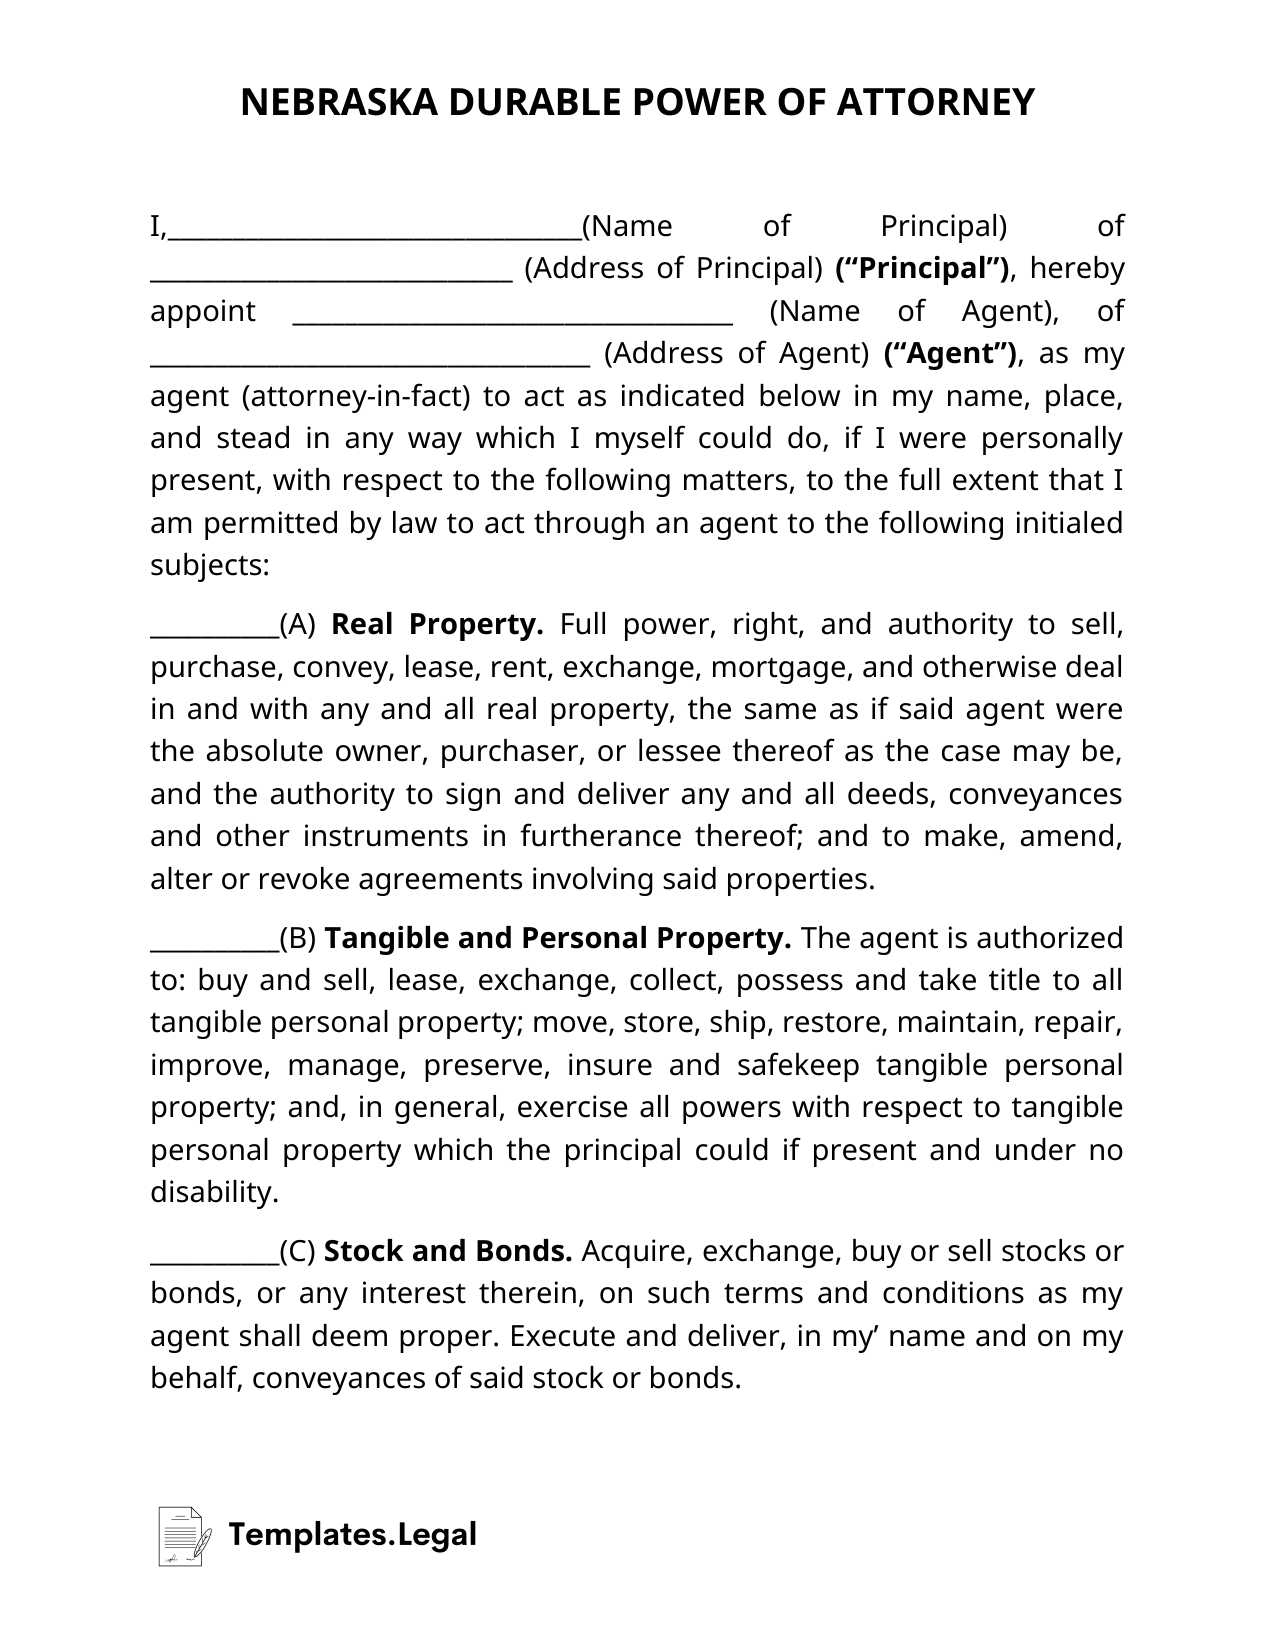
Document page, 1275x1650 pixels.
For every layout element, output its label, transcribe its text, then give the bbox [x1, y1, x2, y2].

text __________(B) Tangible and Personal Property. The agent is authorized to: buy and sell, lease, exchange, collect, possess and take title to all tangible personal property; move, store, ship, restore, maintain, repair, improve, manage, preserve, insure and safekeep tangible personal property; and, in general, exercise all powers with respect to tangible personal property which the principal could if present and under no disability. [150, 917, 1125, 1211]
text __________(A) Real Property. Full power, right, and authority to sell, purchase, convey, lease, rent, exchange, mortgage, and otherwise deal in and with any and all real property, the same as if said agent were the absolute owner, purchaser, or lessee thereof as the case may be, and the authority to sign and deliver any and all deeds, conveyances and other instruments in furtherance thereof; and to make, amend, alter or revoke agreements involving said properties. [150, 603, 1125, 898]
text NEBRASKA DURABLE POWER OF ATTORNEY [150, 75, 1125, 126]
text I,________________________________(Name of Principal) of ____________________________ (Address of Principal) (“Principal”), hereby appoint __________________________________ (Name of Agent), of __________________________________ (Address of Agent) (“Agent”), as my agent (attorney-in-fact) to act as indicated below in my name, place, and stead in any way which I myself could do, if I were personally present, with respect to the following matters, to the full extent that I am permitted by law to act through an agent to the following initialed subjects: [150, 205, 1125, 584]
text __________(C) Stock and Bonds. Acquire, exchange, buy or sell stocks or bonds, or any interest therein, on such terms and conditions as my agent shall deem proper. Execute and deliver, in my’ name and on my behalf, conveyances of said stock or bonds. [150, 1230, 1125, 1397]
